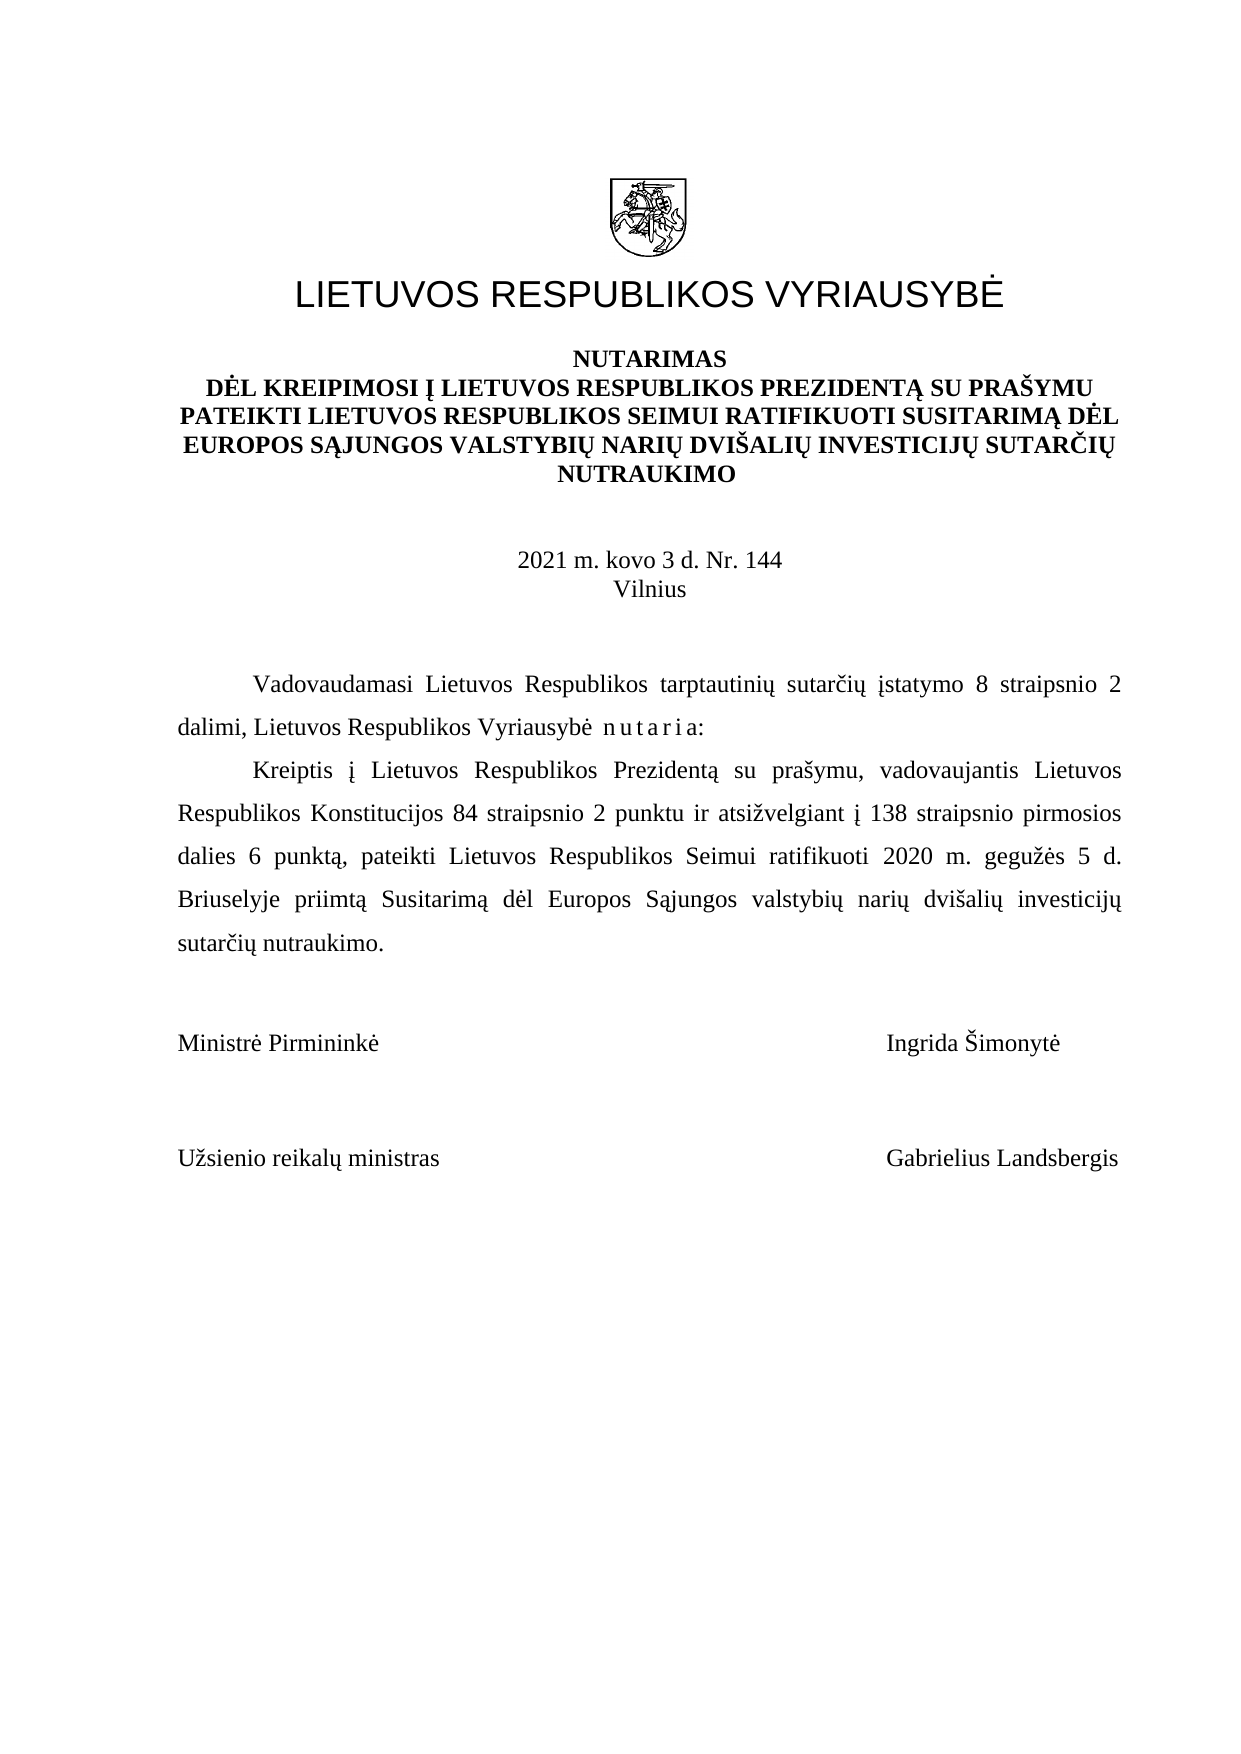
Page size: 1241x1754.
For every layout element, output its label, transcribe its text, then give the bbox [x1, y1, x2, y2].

text DĖL KREIPIMOSI Į LIETUVOS RESPUBLIKOS PREZIDENTĄ SU PRAŠYMU PATEIKTI LIETUVOS RESPUBLIKOS SEIMUI RATIFIKUOTI SUSITARIMĄ DĖL Europos Sąjungos valstybių narių DVIŠALIŲ INVESTICIJŲ SUTARČIŲ NUTRAUKIMO [177, 373, 1122, 488]
text Ministrė Pirmininkė Ingrida Šimonytė [177, 1028, 1122, 1057]
text Vadovaudamasi Lietuvos Respublikos tarptautinių sutarčių įstatymo 8 straipsnio 2 dalimi, Lietuvos Respublikos Vyriausybė nutaria: [177, 669, 1122, 741]
text Užsienio reikalų ministras Gabrielius Landsbergis [177, 1143, 1122, 1172]
text Kreiptis į Lietuvos Respublikos Prezidentą su prašymu, vadovaujantis Lietuvos Respublikos Konstitucijos 84 straipsnio 2 punktu ir atsižvelgiant į 138 straipsnio pirmosios dalies 6 punktą, pateikti Lietuvos Respublikos Seimui ratifikuoti 2020 m. gegužės 5 d. Briuselyje priimtą Susitarimą dėl Europos Sąjungos valstybių narių dvišalių investicijų sutarčių nutraukimo. [177, 755, 1122, 956]
text 2021 m. kovo 3 d. Nr. 144 [177, 545, 1122, 574]
text nutarimas [177, 344, 1122, 373]
text Vilnius [177, 574, 1122, 603]
text Lietuvos Respublikos Vyriausybė [177, 272, 1122, 315]
